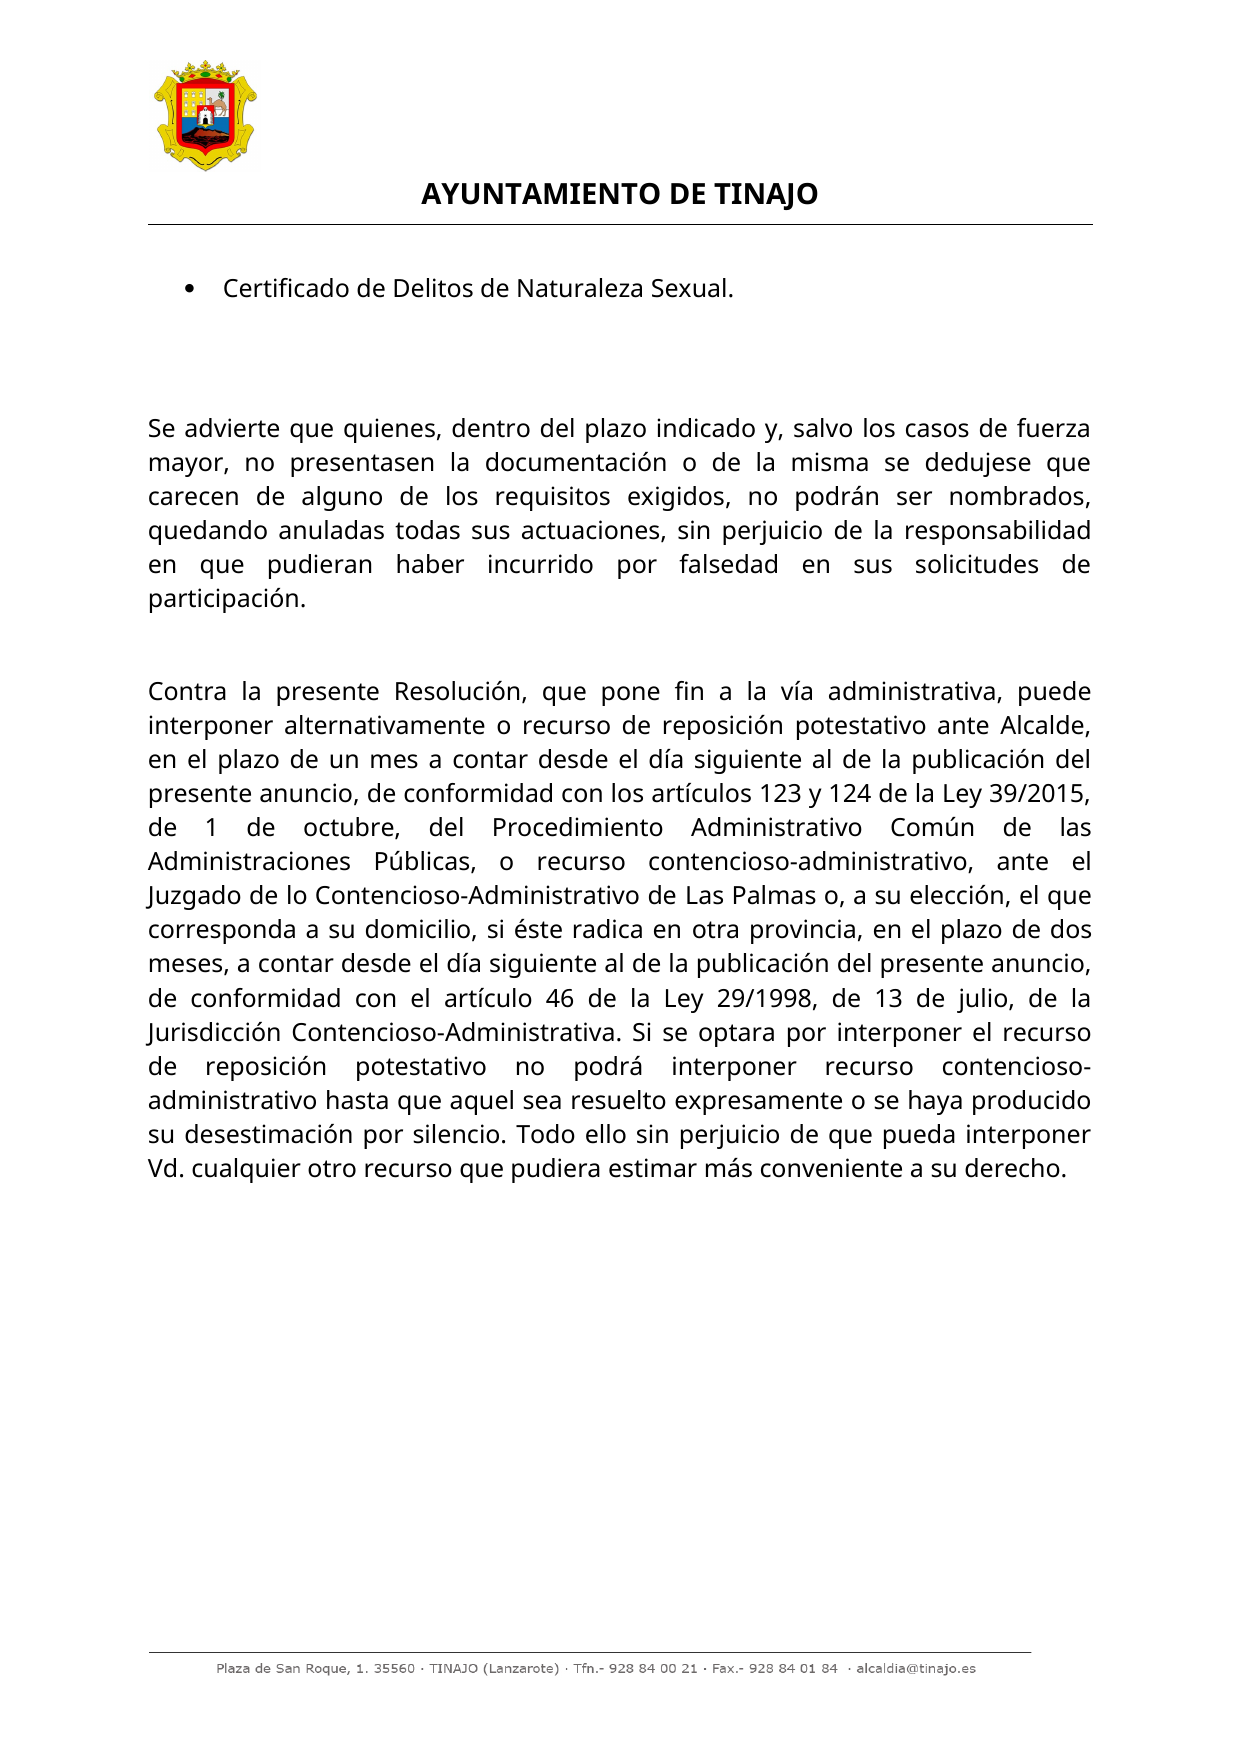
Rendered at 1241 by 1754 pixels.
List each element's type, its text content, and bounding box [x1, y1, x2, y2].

picture [149, 60, 261, 172]
text Contra la presente Resolución, que pone fin a la vía administrativa, puede interponer alternativamente o recurso de reposición potestativo ante Alcalde, en el plazo de un mes a contar desde el día siguiente al de la publicación del presente anuncio, de conformidad con los artículos 123 y 124 de la Ley 39/2015, de 1 de octubre, del Procedimiento Administrativo Común de las Administraciones Públicas, o recurso contencioso-administrativo, ante el Juzgado de lo Contencioso-Administrativo de Las Palmas o, a su elección, el que corresponda a su domicilio, si éste radica en otra provincia, en el plazo de dos meses, a contar desde el día siguiente al de la publicación del presente anuncio, de conformidad con el artículo 46 de la Ley 29/1998, de 13 de julio, de la Jurisdicción Contencioso-Administrativa. Si se optara por interponer el recurso de reposición potestativo no podrá interponer recurso contencioso-administrativo hasta que aquel sea resuelto expresamente o se haya producido su desestimación por silencio. Todo ello sin perjuicio de que pueda interponer Vd. cualquier otro recurso que pudiera estimar más conveniente a su derecho. [148, 674, 1093, 1184]
list Certificado de Delitos de Naturaleza Sexual. [185, 271, 1093, 304]
text Se advierte que quienes, dentro del plazo indicado y, salvo los casos de fuerza mayor, no presentasen la documentación o de la misma se dedujese que carecen de alguno de los requisitos exigidos, no podrán ser nombrados, quedando anuladas todas sus actuaciones, sin perjuicio de la responsabilidad en que pudieran haber incurrido por falsedad en sus solicitudes de participación. [148, 410, 1093, 614]
picture [149, 1652, 1031, 1693]
